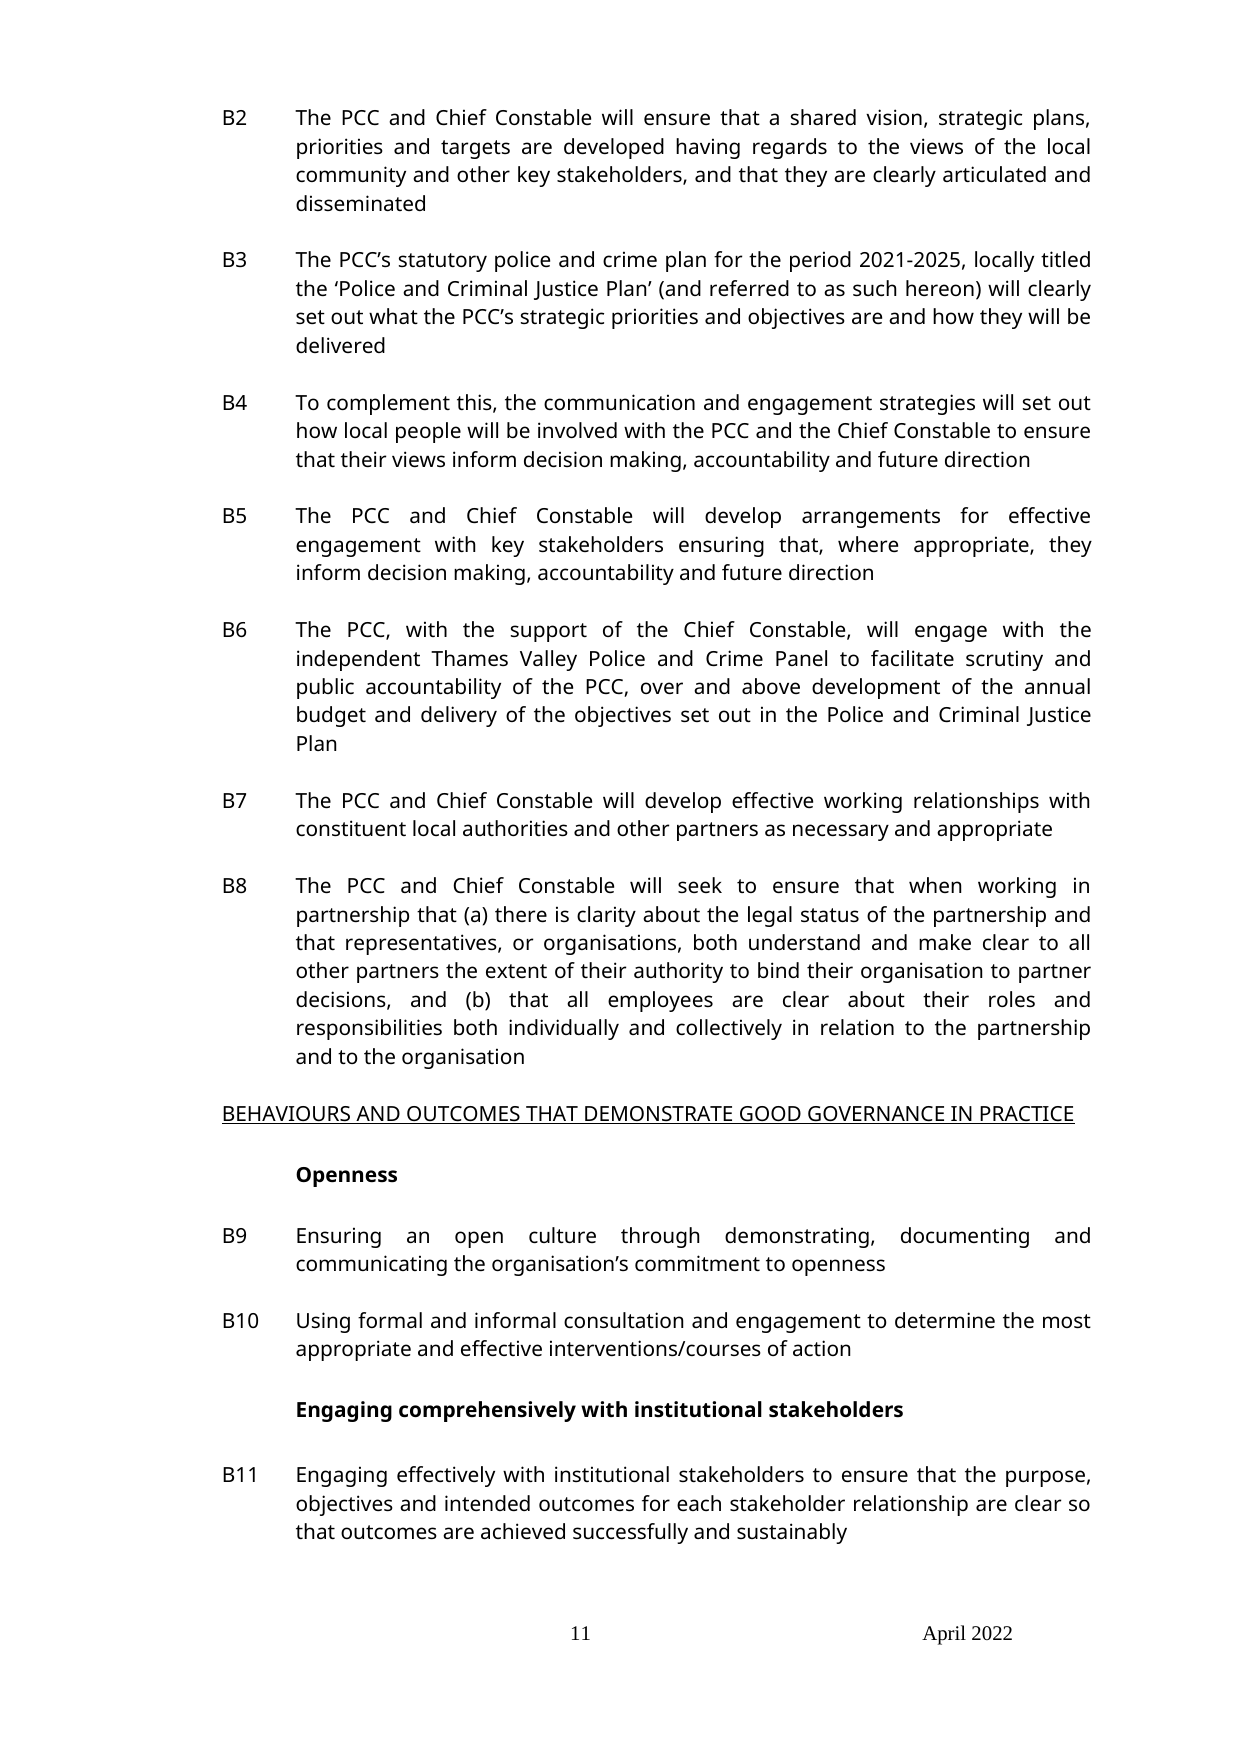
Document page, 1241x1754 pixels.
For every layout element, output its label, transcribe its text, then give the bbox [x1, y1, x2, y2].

text B4 To complement this, the communication and engagement strategies will set out how local people will be involved with the PCC and the Chief Constable to ensure that their views inform decision making, accountability and future direction [222, 388, 1092, 473]
text B8 The PCC and Chief Constable will seek to ensure that when working in partnership that (a) there is clarity about the legal status of the partnership and that representatives, or organisations, both understand and make clear to all other partners the extent of their authority to bind their organisation to partner decisions, and (b) that all employees are clear about their roles and responsibilities both individually and collectively in relation to the partnership and to the organisation [222, 871, 1092, 1070]
text Openness [294, 1160, 1092, 1188]
text B6 The PCC, with the support of the Chief Constable, will engage with the independent Thames Valley Police and Crime Panel to facilitate scrutiny and public accountability of the PCC, over and above development of the annual budget and delivery of the objectives set out in the Police and Criminal Justice Plan [222, 615, 1092, 757]
text B5 The PCC and Chief Constable will develop arrangements for effective engagement with key stakeholders ensuring that, where appropriate, they inform decision making, accountability and future direction [222, 502, 1092, 587]
text Engaging comprehensively with institutional stakeholders [294, 1396, 1092, 1424]
text B2 The PCC and Chief Constable will ensure that a shared vision, strategic plans, priorities and targets are developed having regards to the views of the local community and other key stakeholders, and that they are clearly articulated and disseminated [222, 103, 1092, 217]
text B9 Ensuring an open culture through demonstrating, documenting and communicating the organisation’s commitment to openness [222, 1221, 1092, 1278]
text BEHAVIOURS AND OUTCOMES THAT DEMONSTRATE GOOD GOVERNANCE IN PRACTICE [222, 1099, 1092, 1127]
text B11 Engaging effectively with institutional stakeholders to ensure that the purpose, objectives and intended outcomes for each stakeholder relationship are clear so that outcomes are achieved successfully and sustainably [222, 1460, 1092, 1546]
text B10 Using formal and informal consultation and engagement to determine the most appropriate and effective interventions/courses of action [222, 1306, 1092, 1363]
text B7 The PCC and Chief Constable will develop effective working relationships with constituent local authorities and other partners as necessary and appropriate [222, 786, 1092, 843]
text B3 The PCC’s statutory police and crime plan for the period 2021-2025, locally titled the ‘Police and Criminal Justice Plan’ (and referred to as such hereon) will clearly set out what the PCC’s strategic priorities and objectives are and how they will be delivered [222, 246, 1092, 359]
